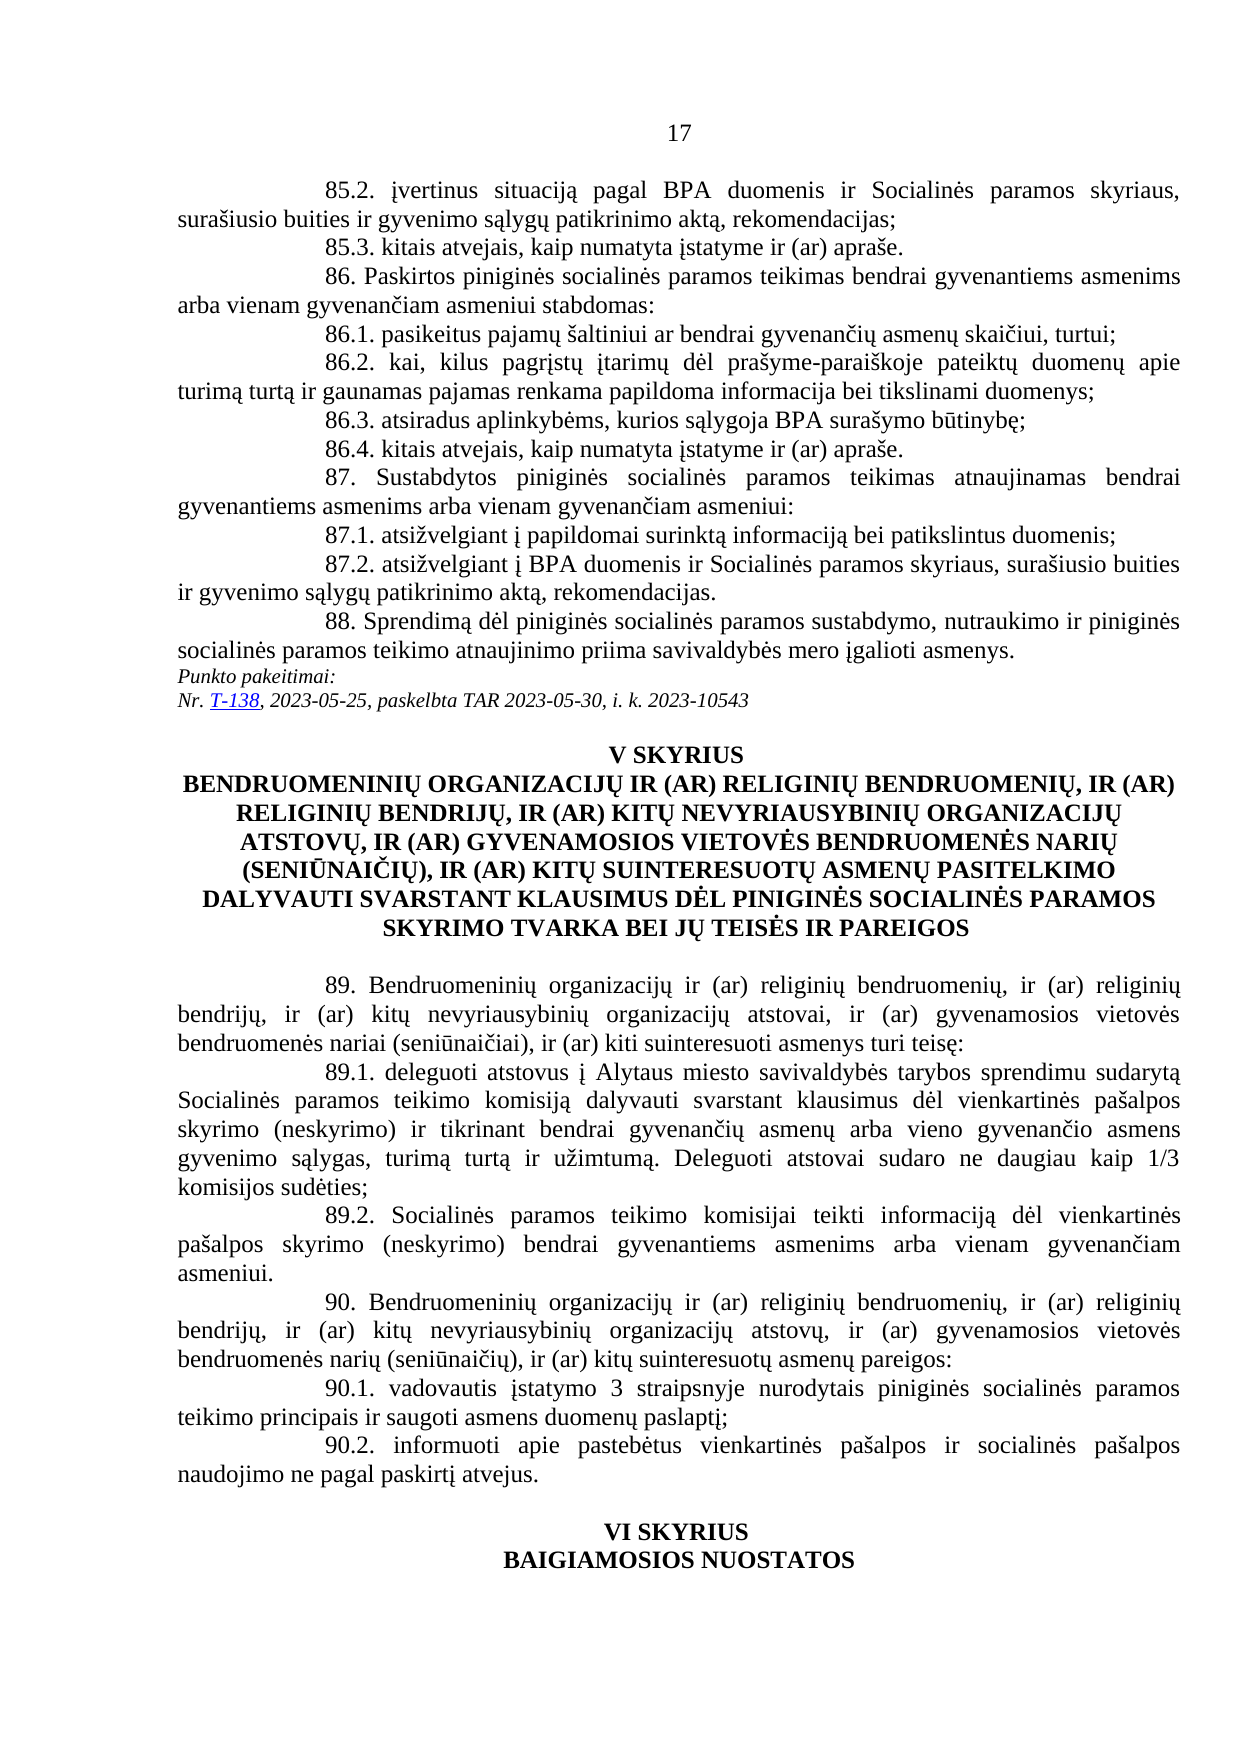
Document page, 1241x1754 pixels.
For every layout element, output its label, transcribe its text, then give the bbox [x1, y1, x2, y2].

text 88. Sprendimą dėl piniginės socialinės paramos sustabdymo, nutraukimo ir piniginės socialinės paramos teikimo atnaujinimo priima savivaldybės mero įgalioti asmenys. [177, 606, 1181, 664]
text 87. Sustabdytos piniginės socialinės paramos teikimas atnaujinamas bendrai gyvenantiems asmenims arba vienam gyvenančiam asmeniui: [177, 462, 1181, 520]
text VI SKYRIUS [177, 1517, 1181, 1546]
text Nr. T-138, 2023-05-25, paskelbta TAR 2023-05-30, i. k. 2023-10543 [177, 688, 1181, 712]
text Bendruomeninių organizacijų ir (ar) religinių bendruomenių, ir (ar) religinių bendrijų, ir (ar) kitų nevyriausybinių organizacijų atstovų, ir (ar) gyvenamosios vietovės bendruomenės narių (SENIŪNAIČIŲ), ir (ar) kitų suinteresuotų asmenų pasitelkimo dalyvauti svarstant klausimus dėl piniginės socialinės paramos skyrimo tvarka bei jų teisės ir pareigos [177, 769, 1181, 942]
text 89. Bendruomeninių organizacijų ir (ar) religinių bendruomenių, ir (ar) religinių bendrijų, ir (ar) kitų nevyriausybinių organizacijų atstovai, ir (ar) gyvenamosios vietovės bendruomenės nariai (seniūnaičiai), ir (ar) kiti suinteresuoti asmenys turi teisę: [177, 971, 1181, 1057]
text 90.1. vadovautis įstatymo 3 straipsnyje nurodytais piniginės socialinės paramos teikimo principais ir saugoti asmens duomenų paslaptį; [177, 1373, 1181, 1431]
text 89.1. deleguoti atstovus į Alytaus miesto savivaldybės tarybos sprendimu sudarytą Socialinės paramos teikimo komisiją dalyvauti svarstant klausimus dėl vienkartinės pašalpos skyrimo (neskyrimo) ir tikrinant bendrai gyvenančių asmenų arba vieno gyvenančio asmens gyvenimo sąlygas, turimą turtą ir užimtumą. Deleguoti atstovai sudaro ne daugiau kaip 1/3 komisijos sudėties; [177, 1057, 1181, 1201]
text 86.4. kitais atvejais, kaip numatyta įstatyme ir (ar) apraše. [177, 434, 1181, 462]
text Punkto pakeitimai: [177, 664, 1181, 688]
text 86.3. atsiradus aplinkybėms, kurios sąlygoja BPA surašymo būtinybę; [177, 405, 1181, 434]
text BAIGIAMOSIOS NUOSTATOS [177, 1546, 1181, 1574]
text 85.3. kitais atvejais, kaip numatyta įstatyme ir (ar) apraše. [177, 232, 1181, 261]
text 86.2. kai, kilus pagrįstų įtarimų dėl prašyme-paraiškoje pateiktų duomenų apie turimą turtą ir gaunamas pajamas renkama papildoma informacija bei tikslinami duomenys; [177, 347, 1181, 405]
text 86.1. pasikeitus pajamų šaltiniui ar bendrai gyvenančių asmenų skaičiui, turtui; [177, 319, 1181, 347]
text 86. Paskirtos piniginės socialinės paramos teikimas bendrai gyvenantiems asmenims arba vienam gyvenančiam asmeniui stabdomas: [177, 261, 1181, 319]
text 87.2. atsižvelgiant į BPA duomenis ir Socialinės paramos skyriaus, surašiusio buities ir gyvenimo sąlygų patikrinimo aktą, rekomendacijas. [177, 549, 1181, 606]
text 89.2. Socialinės paramos teikimo komisijai teikti informaciją dėl vienkartinės pašalpos skyrimo (neskyrimo) bendrai gyvenantiems asmenims arba vienam gyvenančiam asmeniui. [177, 1201, 1181, 1287]
text 90.2. informuoti apie pastebėtus vienkartinės pašalpos ir socialinės pašalpos naudojimo ne pagal paskirtį atvejus. [177, 1431, 1181, 1488]
text 85.2. įvertinus situaciją pagal BPA duomenis ir Socialinės paramos skyriaus, surašiusio buities ir gyvenimo sąlygų patikrinimo aktą, rekomendacijas; [177, 175, 1181, 232]
text 90. Bendruomeninių organizacijų ir (ar) religinių bendruomenių, ir (ar) religinių bendrijų, ir (ar) kitų nevyriausybinių organizacijų atstovų, ir (ar) gyvenamosios vietovės bendruomenės narių (seniūnaičių), ir (ar) kitų suinteresuotų asmenų pareigos: [177, 1287, 1181, 1373]
text V SKYRIUS [177, 741, 1181, 769]
text 87.1. atsižvelgiant į papildomai surinktą informaciją bei patikslintus duomenis; [177, 520, 1181, 549]
